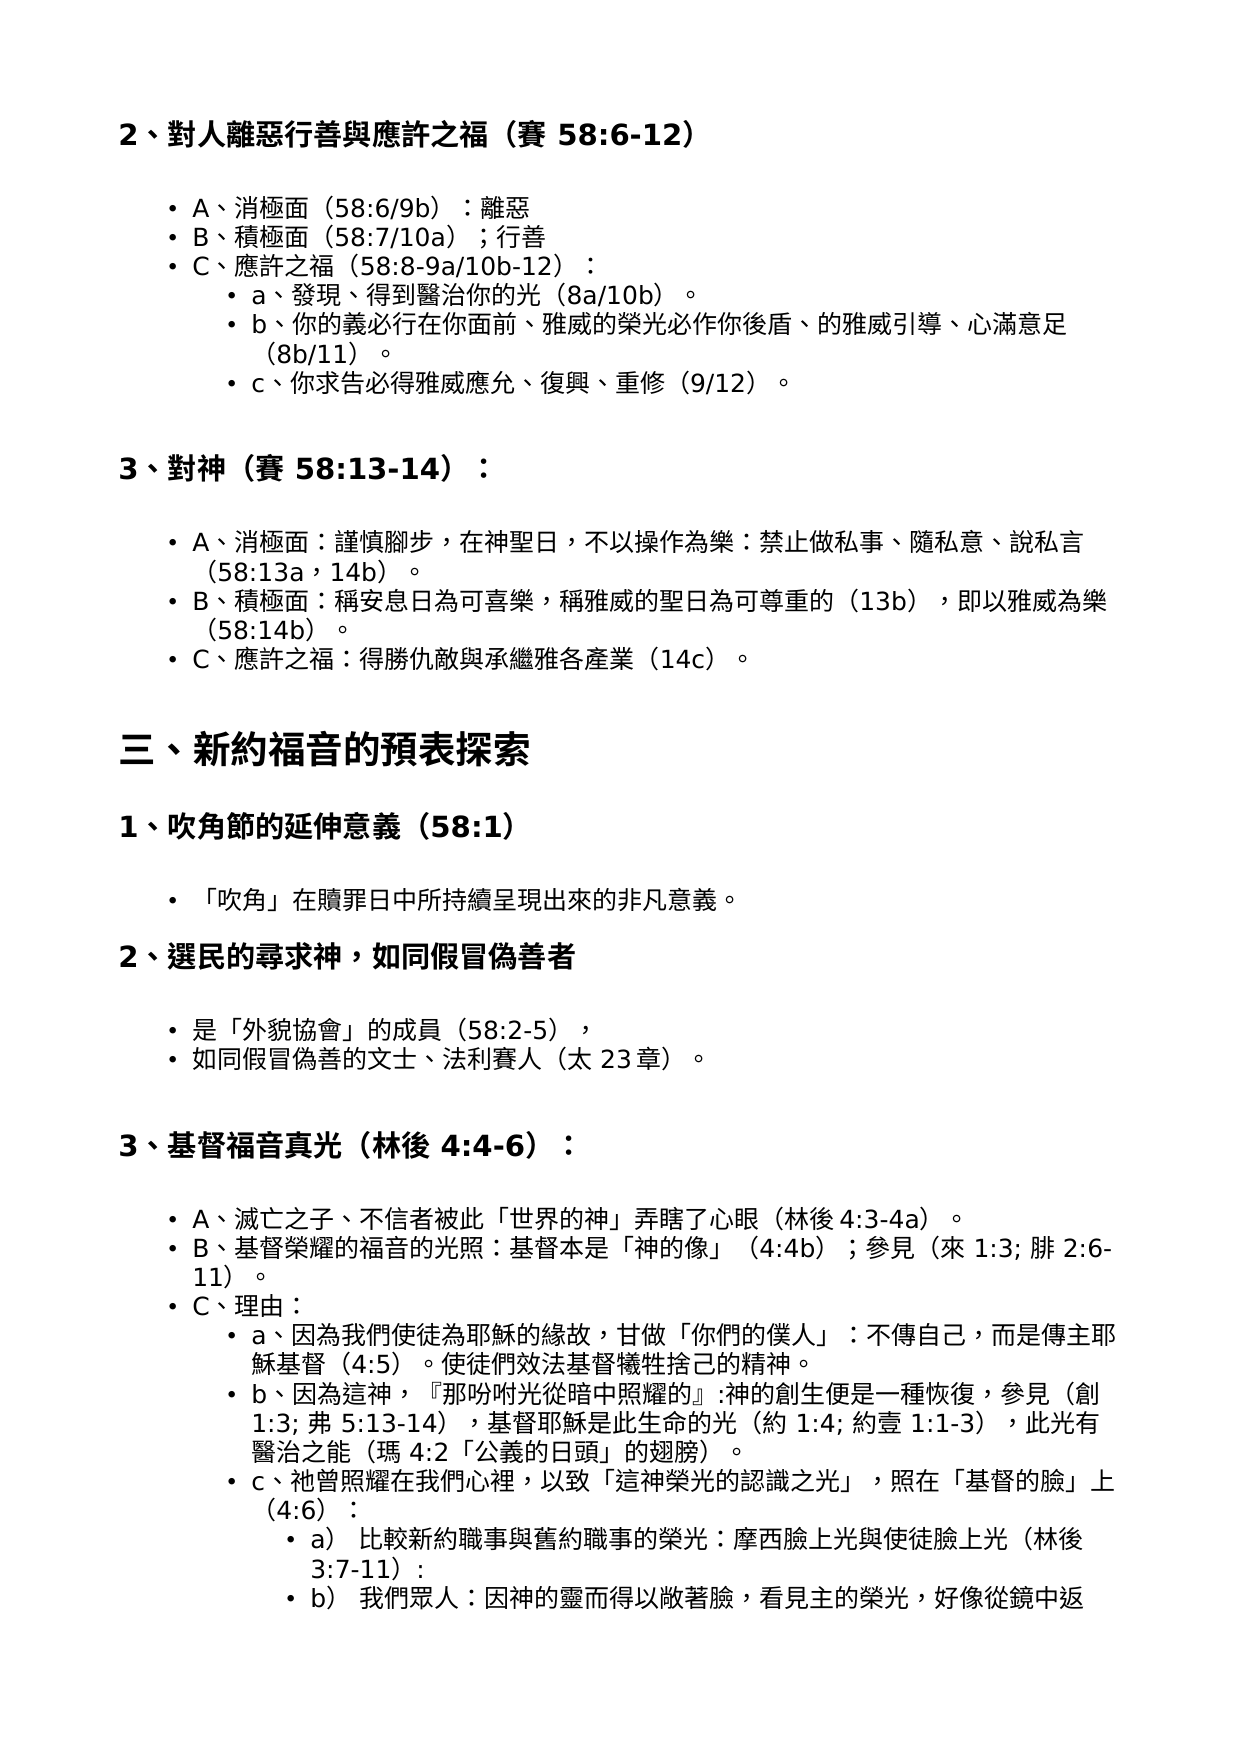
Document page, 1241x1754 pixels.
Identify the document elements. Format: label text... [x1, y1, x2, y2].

subtitle 3、對神（賽 58:13-14）： [118, 453, 1122, 487]
list c、你求告必得雅威應允、復興、重修（9/12）。 [236, 369, 1122, 398]
subtitle 2、對人離惡行善與應許之福（賽 58:6-12） [118, 118, 1122, 152]
list 「吹角」在贖罪日中所持續呈現出來的非凡意義。 [177, 886, 1122, 915]
list B、積極面（58:7/10a）；行善 [177, 223, 1122, 252]
list B、積極面：稱安息日為可喜樂，稱雅威的聖日為可尊重的（13b），即以雅威為樂（58:14b）。 [177, 587, 1122, 645]
list 如同假冒偽善的文士、法利賽人（太 23章）。 [177, 1045, 1122, 1074]
list b） 我們眾人：因神的靈而得以敞著臉，看見主的榮光，好像從鏡中返 [295, 1584, 1122, 1613]
subtitle 2、選民的尋求神，如同假冒偽善者 [118, 940, 1122, 974]
subtitle 1、吹角節的延伸意義（58:1） [118, 810, 1122, 844]
list b、因為這神，『那吩咐光從暗中照耀的』:神的創生便是一種恢復，參見（創 1:3; 弗 5:13-14），基督耶穌是此生命的光（約 1:4; 約壹 1:1-3），此光有醫治之能（瑪 4:2「公義的日頭」的翅膀）。 [236, 1380, 1122, 1467]
list a） 比較新約職事與舊約職事的榮光：摩西臉上光與使徒臉上光（林後 3:7-11）: [295, 1526, 1122, 1584]
list C、應許之福：得勝仇敵與承繼雅各產業（14c）。 [177, 645, 1122, 674]
list A、滅亡之子、不信者被此「世界的神」弄瞎了心眼（林後4:3-4a）。 [177, 1205, 1122, 1234]
list a、發現、得到醫治你的光（8a/10b）。 [236, 282, 1122, 311]
list a、因為我們使徒為耶穌的緣故，甘做「你們的僕人」：不傳自己，而是傳主耶穌基督（4:5）。使徒們效法基督犧牲捨己的精神。 [236, 1322, 1122, 1380]
subtitle 三、新約福音的預表探索 [118, 729, 1122, 773]
subtitle 3、基督福音真光（林後 4:4-6）： [118, 1129, 1122, 1163]
list b、你的義必行在你面前、雅威的榮光必作你後盾、的雅威引導、心滿意足（8b/11）。 [236, 311, 1122, 369]
list B、基督榮耀的福音的光照：基督本是「神的像」（4:4b）；參見（來 1:3; 腓 2:6-11）。 [177, 1234, 1122, 1292]
list C、理由： [177, 1292, 1122, 1322]
list A、消極面：謹慎腳步，在神聖日，不以操作為樂：禁止做私事、隨私意、說私言（58:13a，14b）。 [177, 529, 1122, 587]
list C、應許之福（58:8-9a/10b-12）： [177, 252, 1122, 282]
list A、消極面（58:6/9b）：離惡 [177, 194, 1122, 223]
list c、祂曾照耀在我們心裡，以致「這神榮光的認識之光」，照在「基督的臉」上（4:6）： [236, 1467, 1122, 1526]
list 是「外貌協會」的成員（58:2-5）， [177, 1016, 1122, 1045]
